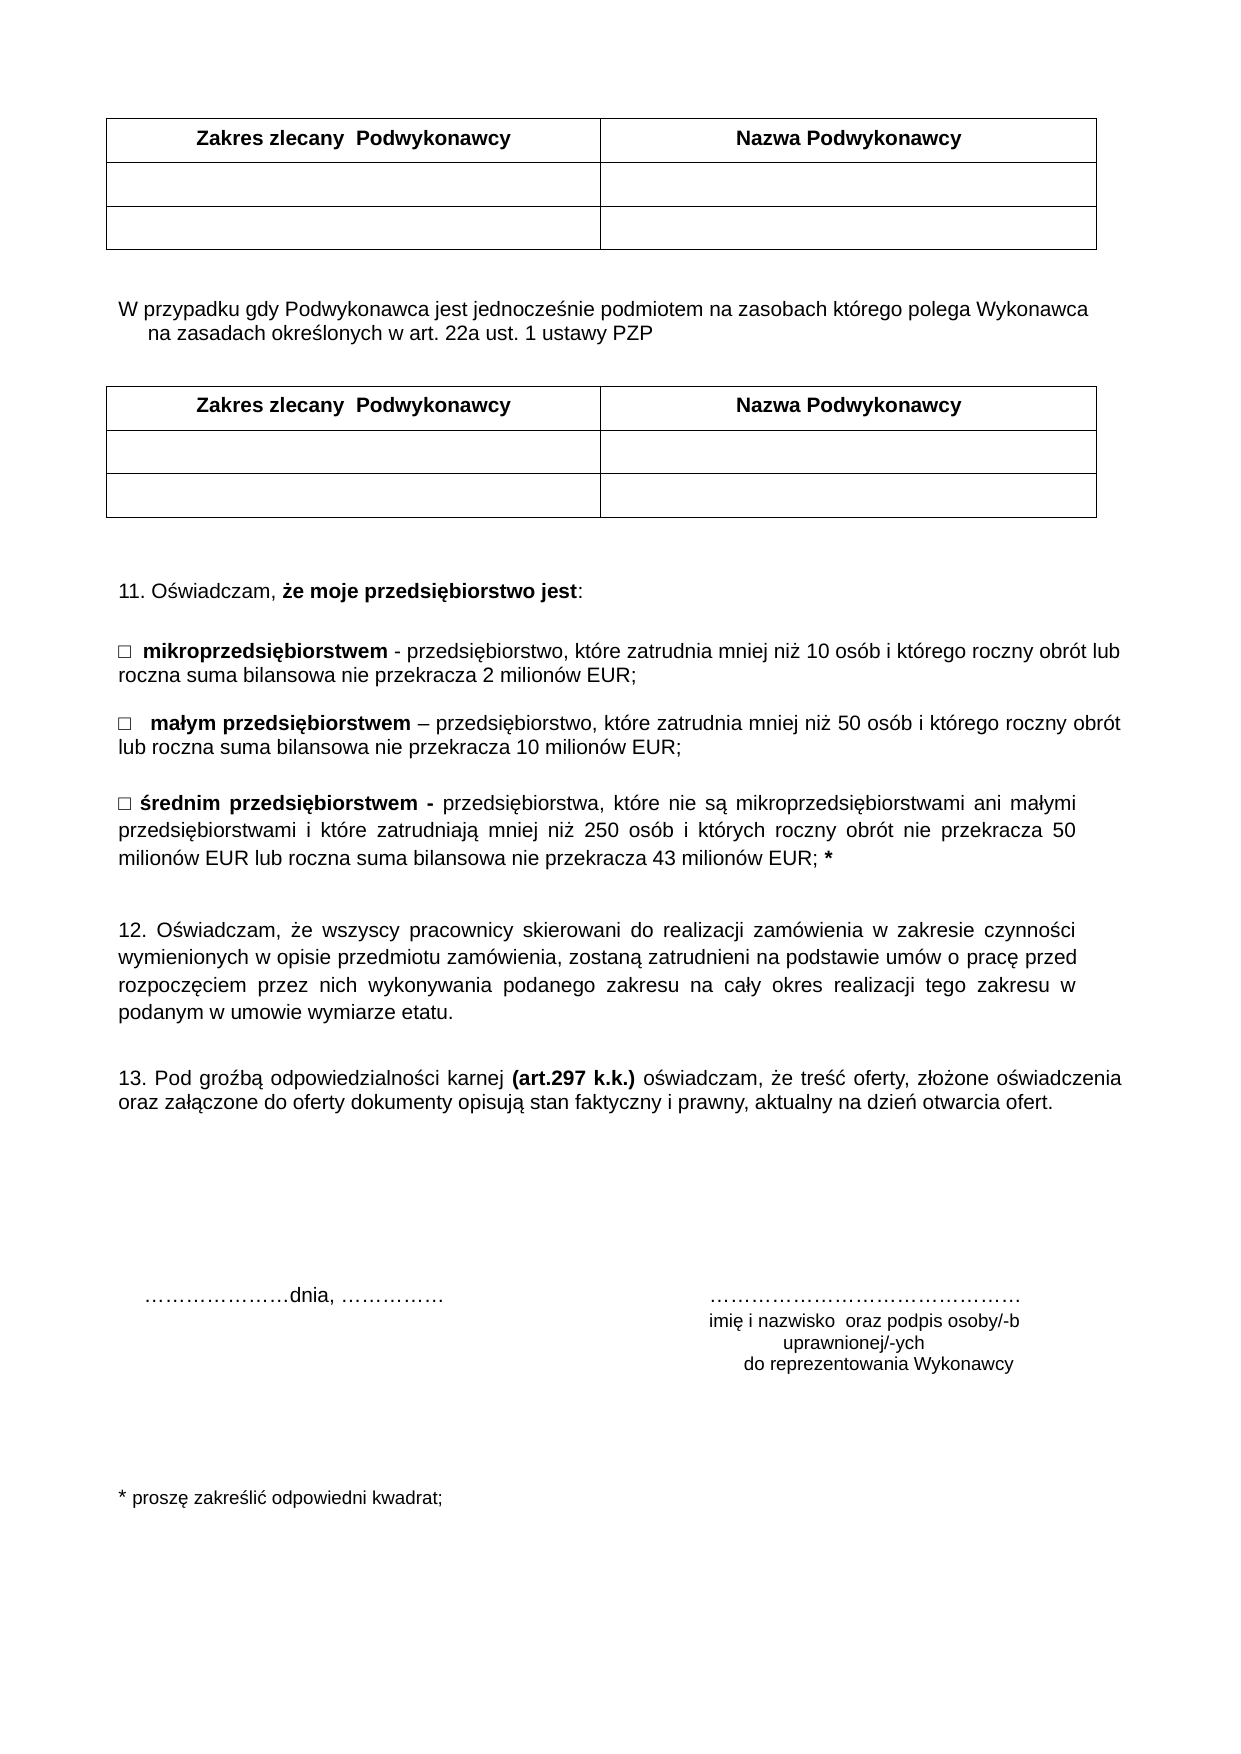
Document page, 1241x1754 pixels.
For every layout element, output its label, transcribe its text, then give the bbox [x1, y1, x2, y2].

text 11. Oświadczam, że moje przedsiębiorstwo jest: [118, 579, 1077, 603]
table_header Nazwa Podwykonawcy [601, 387, 1096, 429]
table_header Zakres zlecany Podwykonawcy [107, 387, 600, 429]
text do reprezentowania Wykonawcy [413, 1353, 1122, 1375]
table_cell [107, 207, 600, 249]
table_cell [107, 474, 600, 517]
text …………………dnia, …………… ……………………………………… imię i nazwisko oraz podpis osoby/-b [118, 1281, 1111, 1332]
table_cell [601, 474, 1096, 517]
table_cell [601, 163, 1096, 206]
text 12. Oświadczam, że wszyscy pracownicy skierowani do realizacji zamówienia w zakresie czynności wymienionych w opisie przedmiotu zamówienia, zostaną zatrudnieni na podstawie umów o pracę przed rozpoczęciem przez nich wykonywania podanego zakresu na cały okres realizacji tego zakresu w podanym w umowie wymiarze etatu. [118, 917, 1077, 1024]
list 13. Pod groźbą odpowiedzialności karnej (art.297 k.k.) oświadczam, że treść oferty, złożone oświadczenia oraz załączone do oferty dokumenty opisują stan faktyczny i prawny, aktualny na dzień otwarcia ofert. [118, 1066, 1122, 1114]
table_cell [107, 431, 600, 473]
table_cell [601, 207, 1096, 249]
text □ mikroprzedsiębiorstwem - przedsiębiorstwo, które zatrudnia mniej niż 10 osób i którego roczny obrót lub roczna suma bilansowa nie przekracza 2 milionów EUR; [118, 639, 1122, 687]
text uprawnionej/-ych [118, 1332, 1111, 1353]
text □ małym przedsiębiorstwem – przedsiębiorstwo, które zatrudnia mniej niż 50 osób i którego roczny obrót lub roczna suma bilansowa nie przekracza 10 milionów EUR; [118, 711, 1122, 758]
table_cell [601, 431, 1096, 473]
text □ średnim przedsiębiorstwem - przedsiębiorstwa, które nie są mikroprzedsiębiorstwami ani małymi przedsiębiorstwami i które zatrudniają mniej niż 250 osób i których roczny obrót nie przekracza 50 milionów EUR lub roczna suma bilansowa nie przekracza 43 milionów EUR; * [118, 791, 1077, 870]
table_header Nazwa Podwykonawcy [601, 119, 1096, 162]
table_header Zakres zlecany Podwykonawcy [107, 119, 600, 162]
table_cell [107, 163, 600, 206]
text W przypadku gdy Podwykonawca jest jednocześnie podmiotem na zasobach którego polega Wykonawca na zasadach określonych w art. 22a ust. 1 ustawy PZP [118, 297, 1122, 345]
text * proszę zakreślić odpowiedni kwadrat; [118, 1485, 1077, 1509]
